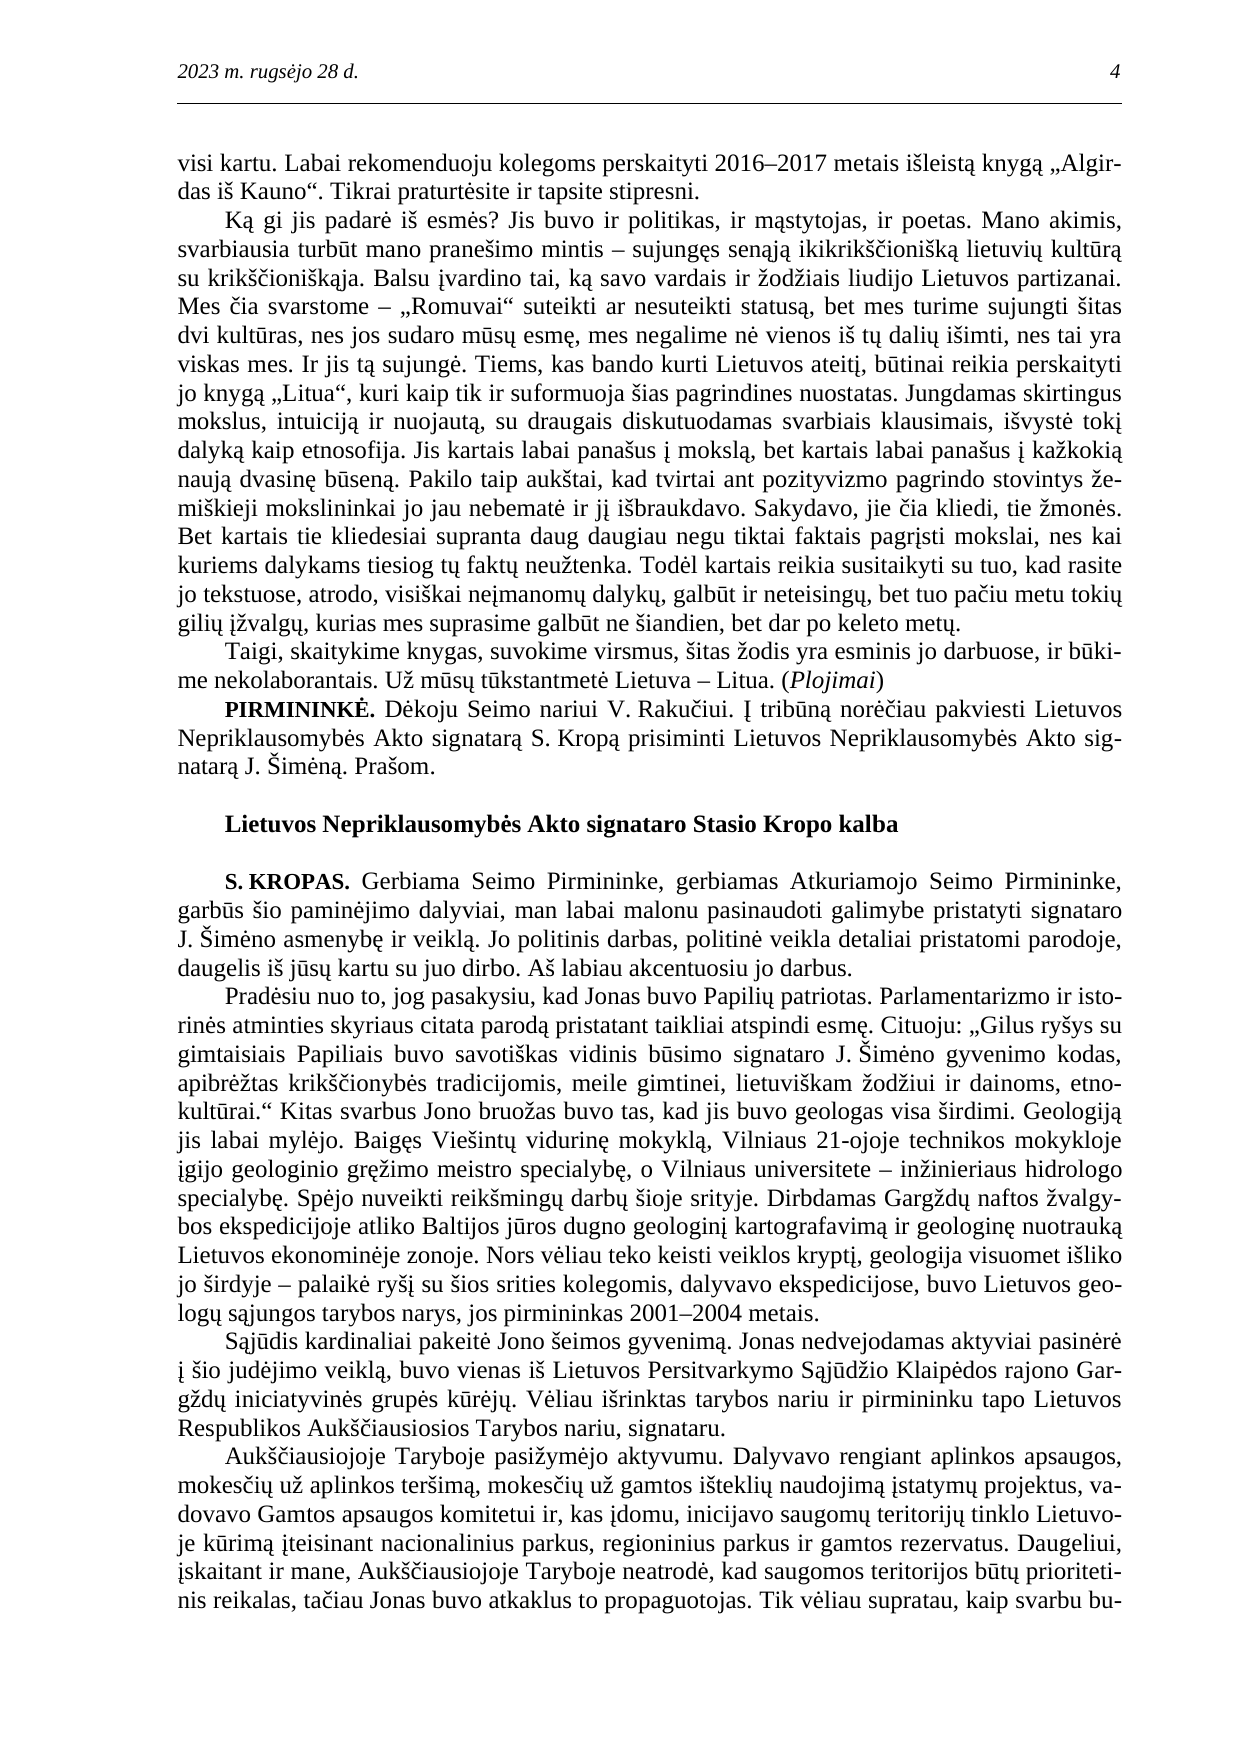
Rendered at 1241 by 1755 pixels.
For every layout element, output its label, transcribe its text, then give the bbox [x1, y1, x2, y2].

text PIRMININKĖ. Dė­ko­ju Sei­mo na­riui V. Ra­ku­čiui. Į tri­bū­ną no­rė­čiau pa­kvies­ti Lie­tu­vos Ne­pri­klau­so­my­bės Ak­to sig­na­ta­rą S. Kro­pą pri­si­min­ti Lie­tu­vos Ne­pri­klau­so­my­bės Ak­to sig­na­ta­rą J. Ši­mė­ną. Pra­šom. [177, 694, 1122, 780]
text S. KROPAS. Ger­bia­ma Sei­mo Pir­mi­nin­ke, ger­bia­mas At­ku­ria­mo­jo Sei­mo Pir­mi­nin­ke, gar­būs šio pa­mi­nė­ji­mo da­ly­viai, man la­bai ma­lo­nu pa­si­nau­do­ti ga­li­my­be pri­sta­ty­ti sig­na­ta­ro J. Ši­mė­no as­me­ny­bę ir veik­lą. Jo po­li­ti­nis dar­bas, po­li­ti­nė veik­la de­ta­liai pri­sta­to­mi pa­ro­do­je, dau­ge­lis iš jū­sų kar­tu su juo dir­bo. Aš la­biau ak­cen­tuo­siu jo dar­bus. [177, 866, 1122, 981]
text Pra­dė­siu nuo to, jog pa­sa­ky­siu, kad Jo­nas bu­vo Pa­pi­lių pat­rio­tas. Par­la­men­ta­riz­mo ir is­to­ri­nės at­min­ties sky­riaus ci­ta­ta pa­ro­dą pri­sta­tant taik­liai at­spin­di es­mę. Ci­tuo­ju: „Gi­lus ry­šys su gim­tai­siais Pa­pi­liais bu­vo sa­vo­tiš­kas vi­di­nis bū­si­mo sig­na­ta­ro J. Ši­mė­no gy­ve­ni­mo ko­das, api­brėž­tas krikš­čio­ny­bės tra­di­ci­jo­mis, mei­le gim­ti­nei, lie­tu­viš­kam žo­džiui ir dai­noms, et­no­kul­tū­rai.“ Ki­tas svar­bus Jo­no bruo­žas bu­vo tas, kad jis bu­vo ge­o­lo­gas vi­sa šir­di­mi. Ge­o­lo­gi­ją jis la­bai my­lė­jo. Bai­gęs Vie­šin­tų vi­du­ri­nę mo­kyk­lą, Vil­niaus 21-ojo­je tech­ni­kos mo­kyk­lo­je įgi­jo ge­o­lo­gi­nio grę­ži­mo meist­ro spe­cia­ly­bę, o Vil­niaus uni­ver­si­te­te – in­ži­nie­riaus hid­ro­lo­go spe­cia­ly­bę. Spė­jo nu­veik­ti reikš­min­gų dar­bų šio­je sri­ty­je. Dirb­da­mas Gargž­dų naf­tos žval­gy­bos eks­pe­di­ci­jo­je at­li­ko Bal­ti­jos jū­ros dug­no ge­o­lo­gi­nį kar­tog­ra­fa­vi­mą ir ge­o­lo­gi­nę nuo­trau­ką Lie­tu­vos eko­no­mi­nė­je zo­no­je. Nors vė­liau te­ko keis­ti veik­los kryp­tį, ge­o­lo­gi­ja vi­suo­met iš­li­ko jo šir­dy­je – pa­lai­kė ry­šį su šios sri­ties ko­le­go­mis, da­ly­va­vo eks­pe­di­ci­jo­se, bu­vo Lie­tu­vos ge­o­lo­gų są­jun­gos ta­ry­bos na­rys, jos pir­mi­nin­kas 2001–2004 me­tais. [177, 981, 1122, 1326]
text Ką gi jis pa­da­rė iš es­mės? Jis bu­vo ir po­li­ti­kas, ir mąs­ty­to­jas, ir po­etas. Ma­no aki­mis, svar­biau­sia tur­būt ma­no pra­ne­ši­mo min­tis – su­jun­gęs se­ną­ją ikik­rikš­čio­niš­ką lie­tu­vių kul­tū­rą su krikš­čio­niš­ką­ja. Bal­su įvar­di­no tai, ką sa­vo var­dais ir žo­džiais liu­di­jo Lie­tu­vos par­ti­za­nai. Mes čia svars­to­me – „Ro­mu­vai“ su­teik­ti ar ne­su­teik­ti sta­tu­są, bet mes tu­ri­me su­jung­ti ši­tas dvi kul­tū­ras, nes jos su­da­ro mū­sų es­mę, mes ne­ga­li­me nė vie­nos iš tų da­lių iš­im­ti, nes tai yra vis­kas mes. Ir jis tą su­jun­gė. Tiems, kas ban­do kur­ti Lie­tu­vos at­ei­tį, bū­ti­nai rei­kia per­skai­ty­ti jo kny­gą „Li­tua“, ku­ri kaip tik ir su­for­muo­ja šias pa­grin­di­nes nuo­sta­tas. Jung­da­mas skir­tin­gus moks­lus, in­tui­ci­ją ir nuo­jau­tą, su drau­gais dis­ku­tuo­da­mas svar­biais klau­si­mais, iš­vys­tė to­kį da­ly­ką kaip et­no­so­fi­ja. Jis kar­tais la­bai pa­na­šus į moks­lą, bet kar­tais la­bai pa­na­šus į kaž­ko­kią nau­ją dva­si­nę bū­se­ną. Pa­ki­lo taip aukš­tai, kad tvir­tai ant po­zi­ty­viz­mo pa­grin­do sto­vin­tys že­miš­kie­ji moks­li­nin­kai jo jau ne­be­ma­tė ir jį iš­brauk­da­vo. Sa­ky­da­vo, jie čia klie­di, tie žmo­nės. Bet kar­tais tie klie­de­siai su­pran­ta daug dau­giau ne­gu tik­tai fak­tais pa­grįs­ti moks­lai, nes kai ku­riems da­ly­kams tie­siog tų fak­tų ne­už­ten­ka. To­dėl kar­tais rei­kia su­si­tai­ky­ti su tuo, kad ra­si­te jo teks­tuo­se, at­ro­do, vi­siš­kai ne­įma­no­mų da­ly­kų, gal­būt ir ne­tei­sin­gų, bet tuo pa­čiu me­tu to­kių gi­lių įžval­gų, ku­rias mes su­pra­si­me gal­būt ne šian­dien, bet dar po ke­le­to me­tų. [177, 205, 1122, 636]
text Lie­tu­vos Ne­pri­klau­so­my­bės Ak­to sig­na­ta­ro Sta­sio Kro­po kal­ba [177, 809, 1122, 838]
text Są­jū­dis kar­di­na­liai pa­kei­tė Jo­no šei­mos gy­ve­ni­mą. Jo­nas ne­dve­jo­da­mas ak­ty­viai pa­si­nė­rė į šio ju­dė­ji­mo veik­lą, bu­vo vie­nas iš Lie­tu­vos Per­si­tvar­ky­mo Są­jū­džio Klai­pė­dos ra­jo­no Gar­gž­dų ini­cia­ty­vi­nės gru­pės kū­rė­jų. Vė­liau iš­rink­tas ta­ry­bos na­riu ir pir­mi­nin­ku ta­po Lie­tu­vos Res­pub­li­kos Aukš­čiau­siosios Ta­ry­bos na­riu, sig­na­ta­ru. [177, 1326, 1122, 1441]
text vi­si kar­tu. La­bai re­ko­men­duo­ju ko­le­goms per­skai­ty­ti 2016–2017 me­tais iš­leis­tą kny­gą „Al­gir­das iš Kau­no“. Tik­rai pra­tur­tė­si­te ir tap­si­te stip­res­ni. [177, 148, 1122, 205]
text Aukš­čiau­sio­jo­je Ta­ry­bo­je pa­si­žy­mė­jo ak­ty­vu­mu. Da­ly­va­vo ren­giant ap­lin­kos ap­sau­gos, mo­kes­čių už ap­lin­kos ter­ši­mą, mo­kes­čių už gam­tos iš­tek­lių nau­do­ji­mą įsta­ty­mų pro­jek­tus, va­do­va­vo Gam­tos ap­sau­gos ko­mi­te­tui ir, kas įdo­mu, ini­ci­ja­vo sau­go­mų te­ri­to­ri­jų tin­klo Lie­tu­vo­je kū­ri­mą įtei­si­nant na­cio­na­li­nius par­kus, re­gio­ni­nius par­kus ir gam­tos re­zer­va­tus. Dau­ge­liui, įskai­tant ir ma­ne, Aukš­čiau­sio­jo­je Ta­ry­bo­je ne­at­ro­dė, kad sau­go­mos te­ri­to­ri­jos bū­tų pri­ori­te­ti­nis rei­ka­las, ta­čiau Jo­nas bu­vo at­kak­lus to pro­pa­guo­to­jas. Tik vė­liau su­pra­tau, kaip svar­bu bu­ [177, 1441, 1122, 1614]
text Tai­gi, skai­ty­ki­me kny­gas, su­vo­ki­me vir­smus, ši­tas žo­dis yra es­mi­nis jo dar­buo­se, ir bū­ki­me ne­ko­la­bo­ran­tais. Už mū­sų tūks­tant­me­tė Lie­tu­va – Li­tua. (Plo­ji­mai) [177, 636, 1122, 694]
